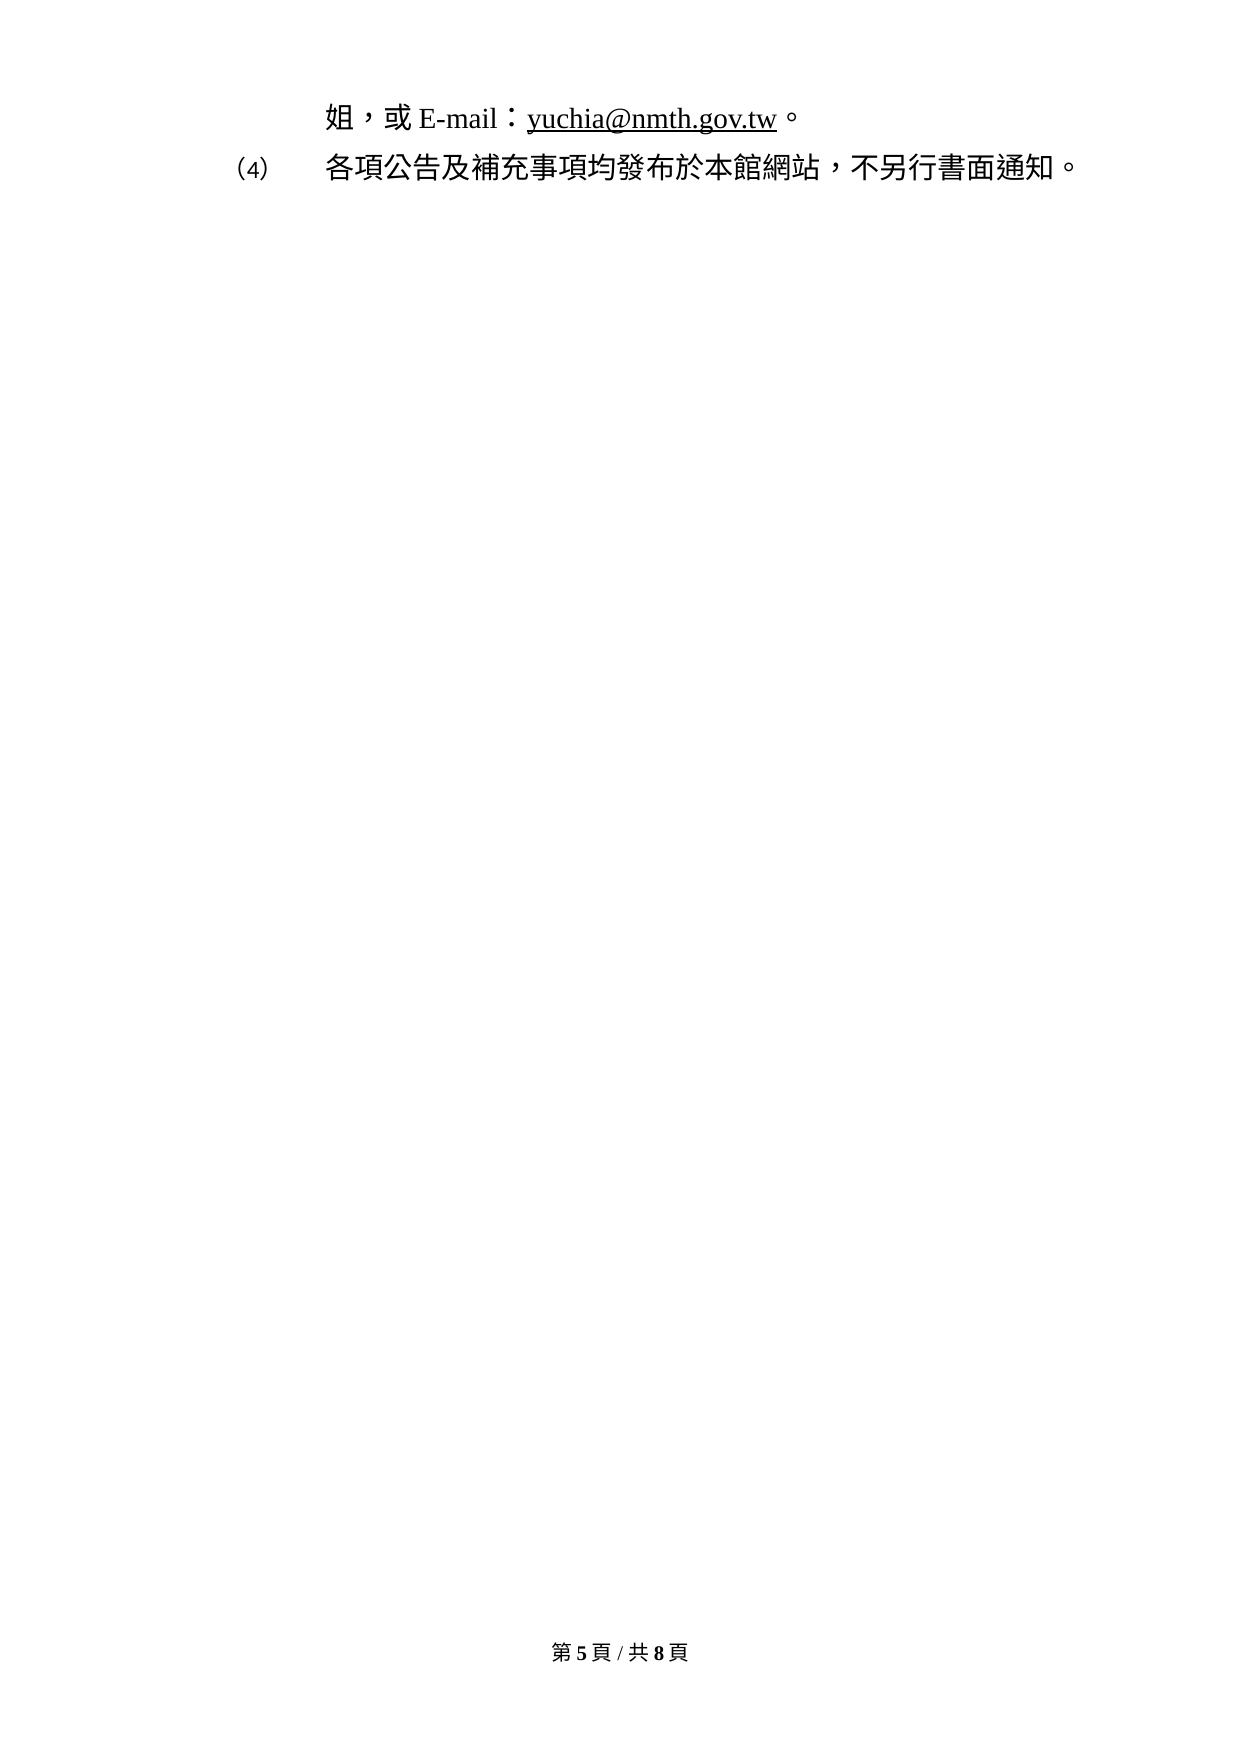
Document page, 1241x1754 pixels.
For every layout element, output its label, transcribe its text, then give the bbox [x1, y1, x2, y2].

list 各項公告及補充事項均發布於本館網站，不另行書面通知。 [222, 139, 1122, 189]
list 姐，或E-mail：yuchia@nmth.gov.tw。 [222, 89, 1122, 139]
